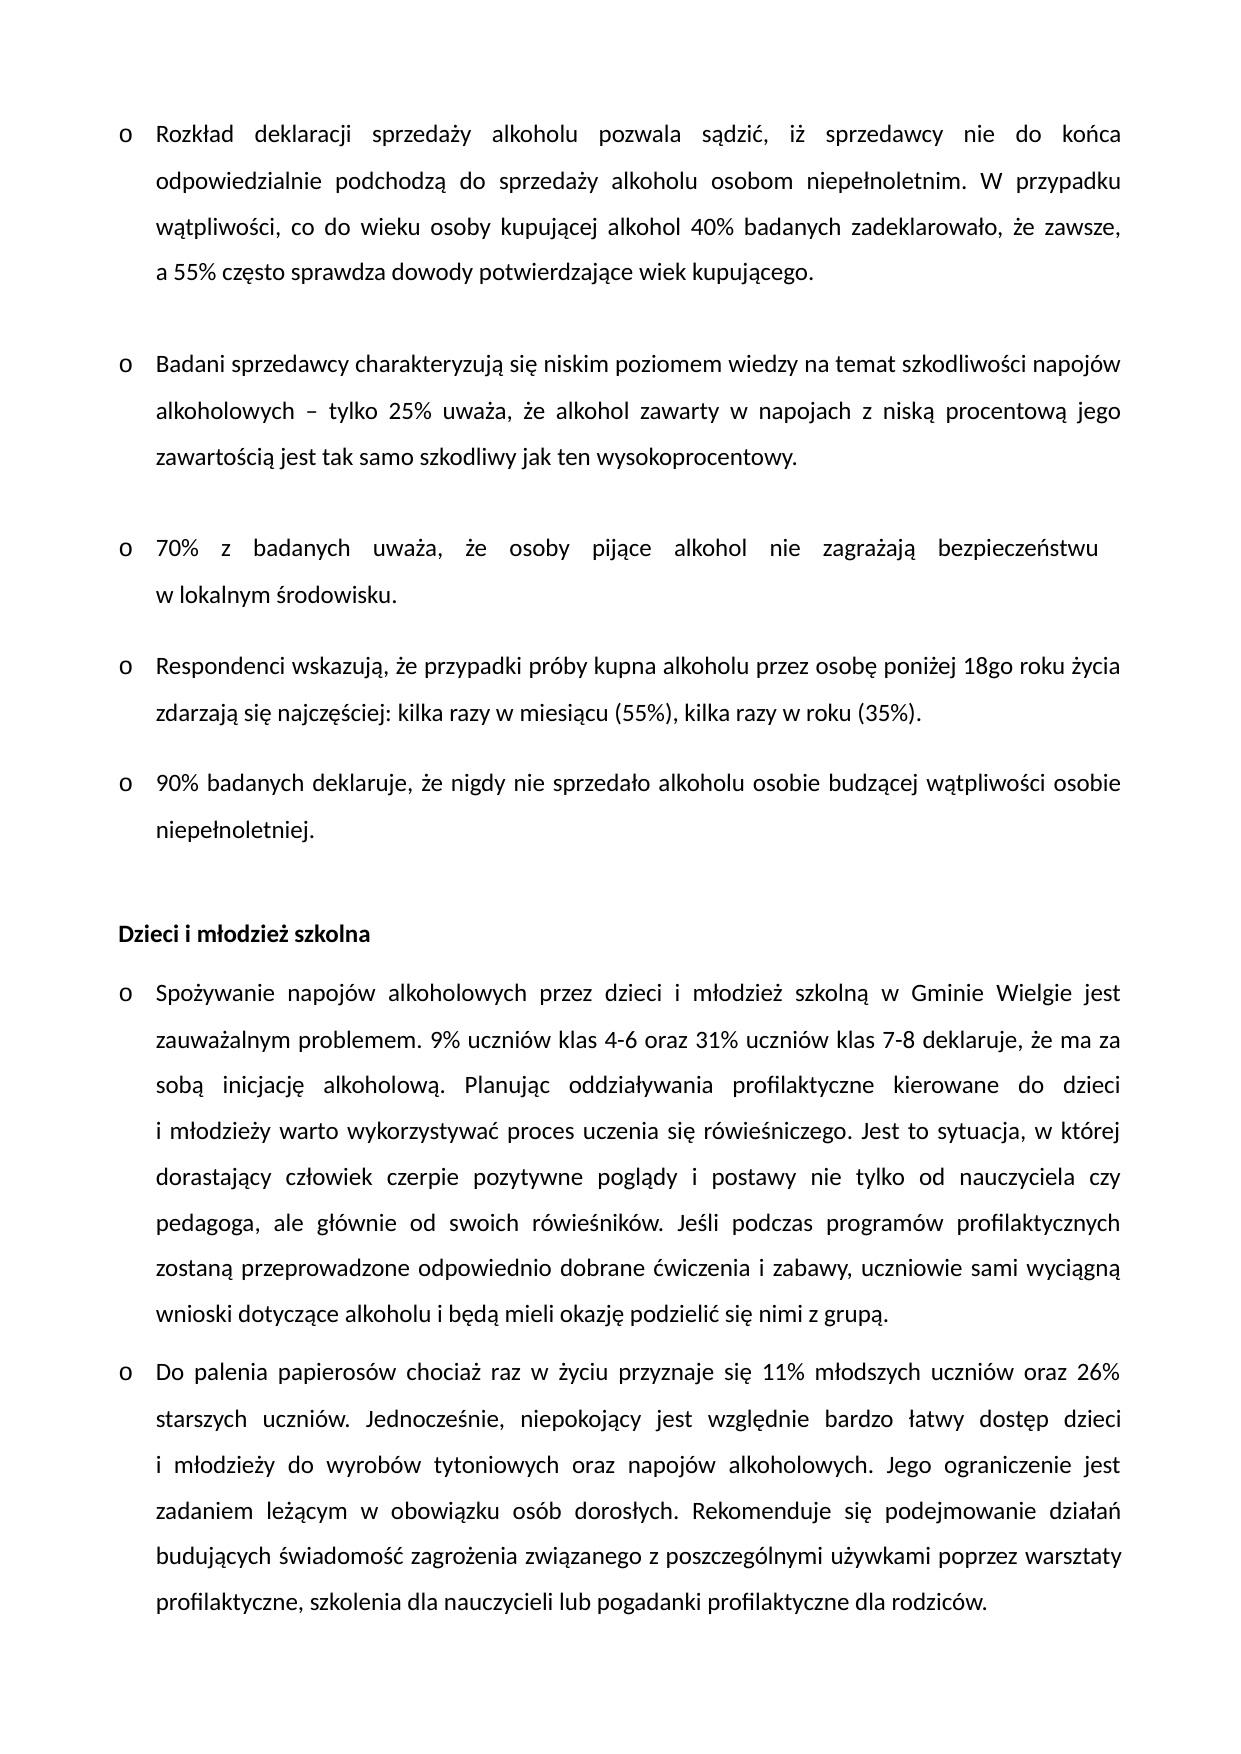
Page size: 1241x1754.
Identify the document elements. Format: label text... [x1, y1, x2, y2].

list 70% z badanych uważa, że osoby pijące alkohol nie zagrażają bezpieczeństwu w lokalnym środowisku. [118, 532, 1122, 610]
list 90% badanych deklaruje, że nigdy nie sprzedało alkoholu osobie budzącej wątpliwości osobie niepełnoletniej. [118, 768, 1122, 845]
list Badani sprzedawcy charakteryzują się niskim poziomem wiedzy na temat szkodliwości napojów alkoholowych – tylko 25% uważa, że alkohol zawarty w napojach z niską procentową jego zawartością jest tak samo szkodliwy jak ten wysokoprocentowy. [118, 348, 1122, 471]
list Respondenci wskazują, że przypadki próby kupna alkoholu przez osobę poniżej 18go roku życia zdarzają się najczęściej: kilka razy w miesiącu (55%), kilka razy w roku (35%). [118, 650, 1122, 727]
list Do palenia papierosów chociaż raz w życiu przyznaje się 11% młodszych uczniów oraz 26% starszych uczniów. Jednocześnie, niepokojący jest względnie bardzo łatwy dostęp dzieci i młodzieży do wyrobów tytoniowych oraz napojów alkoholowych. Jego ograniczenie jest zadaniem leżącym w obowiązku osób dorosłych. Rekomenduje się podejmowanie działań budujących świadomość zagrożenia związanego z poszczególnymi używkami poprzez warsztaty profilaktyczne, szkolenia dla nauczycieli lub pogadanki profilaktyczne dla rodziców. [118, 1356, 1122, 1617]
text Dzieci i młodzież szkolna [118, 918, 1122, 949]
list Rozkład deklaracji sprzedaży alkoholu pozwala sądzić, iż sprzedawcy nie do końca odpowiedzialnie podchodzą do sprzedaży alkoholu osobom niepełnoletnim. W przypadku wątpliwości, co do wieku osoby kupującej alkohol 40% badanych zadeklarowało, że zawsze, a 55% często sprawdza dowody potwierdzające wiek kupującego. [118, 118, 1122, 287]
list Spożywanie napojów alkoholowych przez dzieci i młodzież szkolną w Gminie Wielgie jest zauważalnym problemem. 9% uczniów klas 4-6 oraz 31% uczniów klas 7-8 deklaruje, że ma za sobą inicjację alkoholową. Planując oddziaływania profilaktyczne kierowane do dzieci i młodzieży warto wykorzystywać proces uczenia się rówieśniczego. Jest to sytuacja, w której dorastający człowiek czerpie pozytywne poglądy i postawy nie tylko od nauczyciela czy pedagoga, ale głównie od swoich rówieśników. Jeśli podczas programów profilaktycznych zostaną przeprowadzone odpowiednio dobrane ćwiczenia i zabawy, uczniowie sami wyciągną wnioski dotyczące alkoholu i będą mieli okazję podzielić się nimi z grupą. [118, 977, 1122, 1329]
